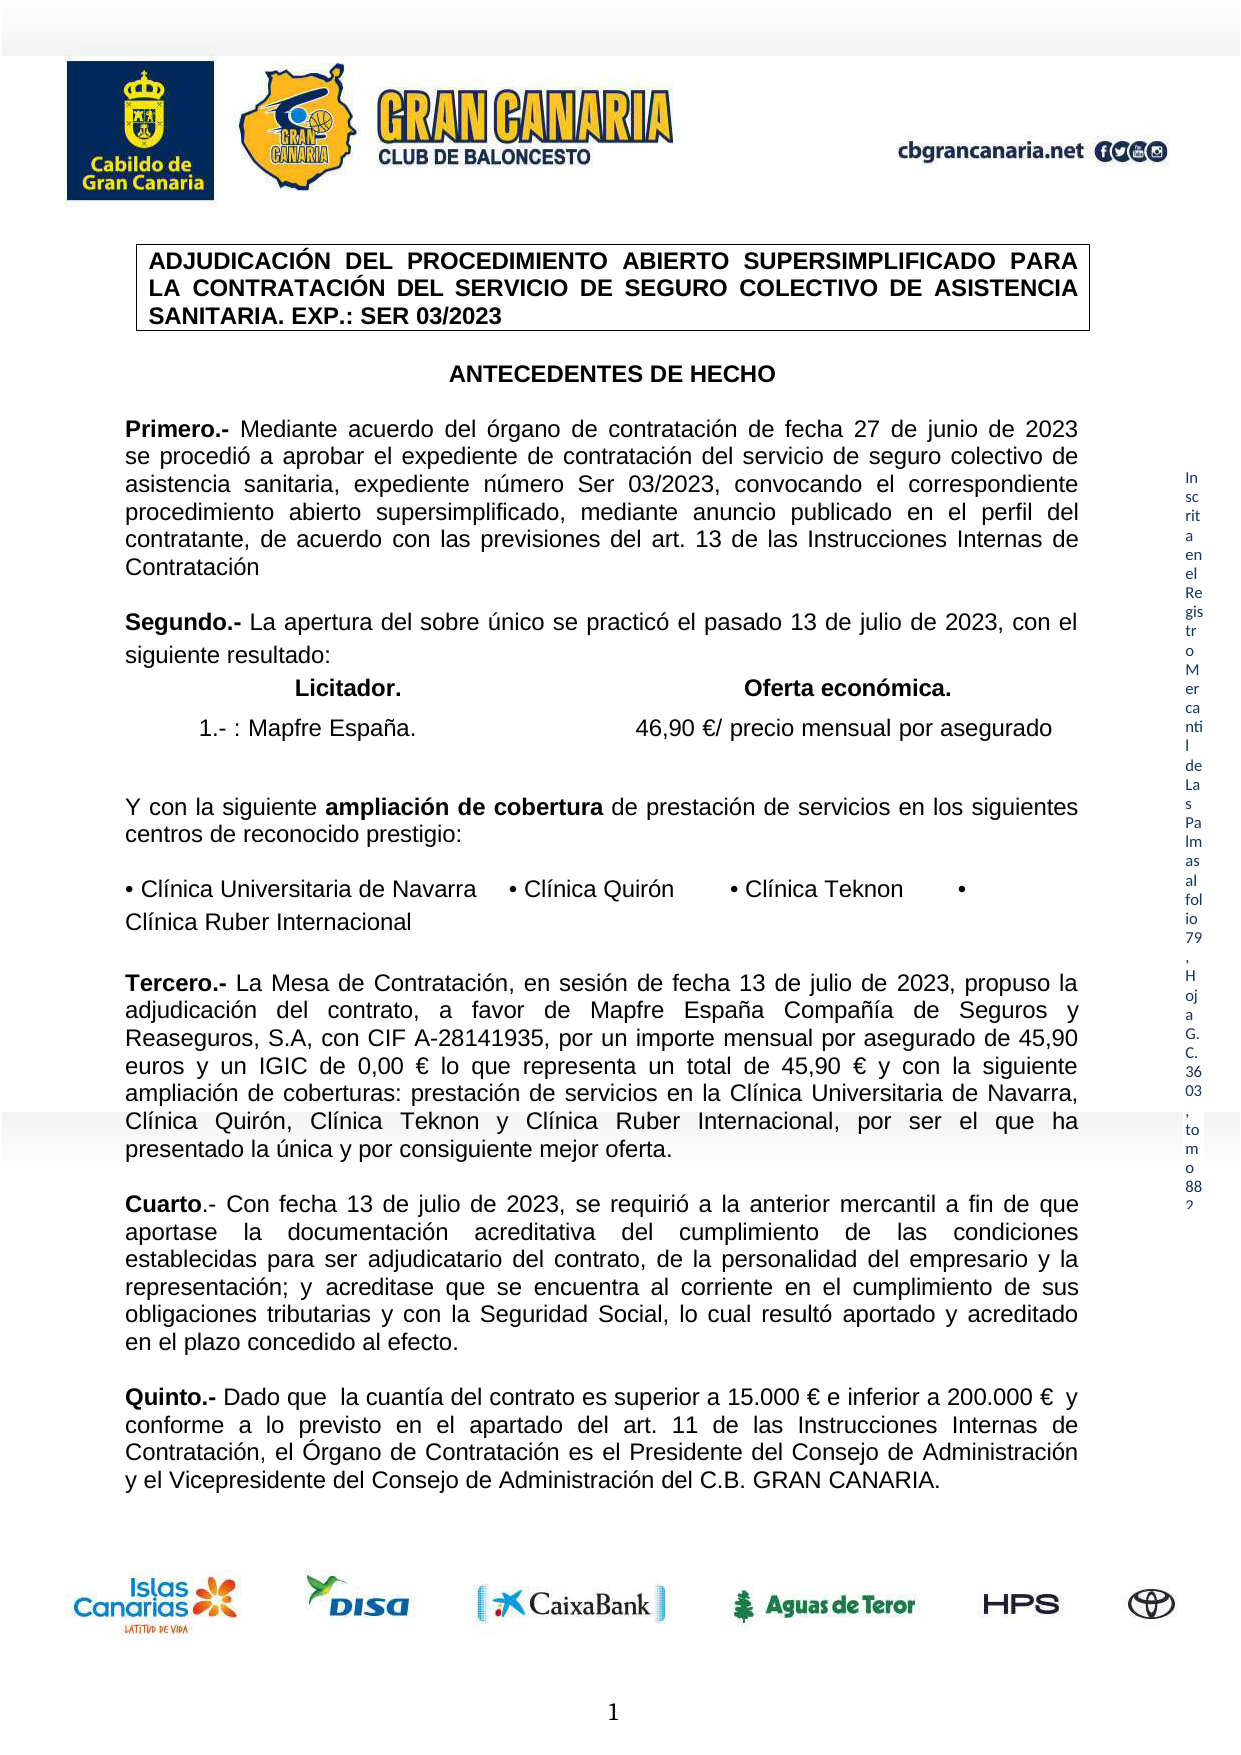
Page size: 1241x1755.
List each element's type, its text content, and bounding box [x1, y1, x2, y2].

text Inscrita en el Registro Mercantil de Las Palmas al folio 79, Hoja G.C. 3603, tomo 882 Gral.- N.I.F.: A-35310598 [1185, 468, 1204, 1209]
text ADJUDICACIÓN DEL PROCEDIMIENTO ABIERTO SUPERSIMPLIFICADO PARA LA CONTRATACIÓN DEL SERVICIO DE SEGURO COLECTIVO DE ASISTENCIA SANITARIA. EXP.: SER 03/2023 [148, 247, 1078, 329]
